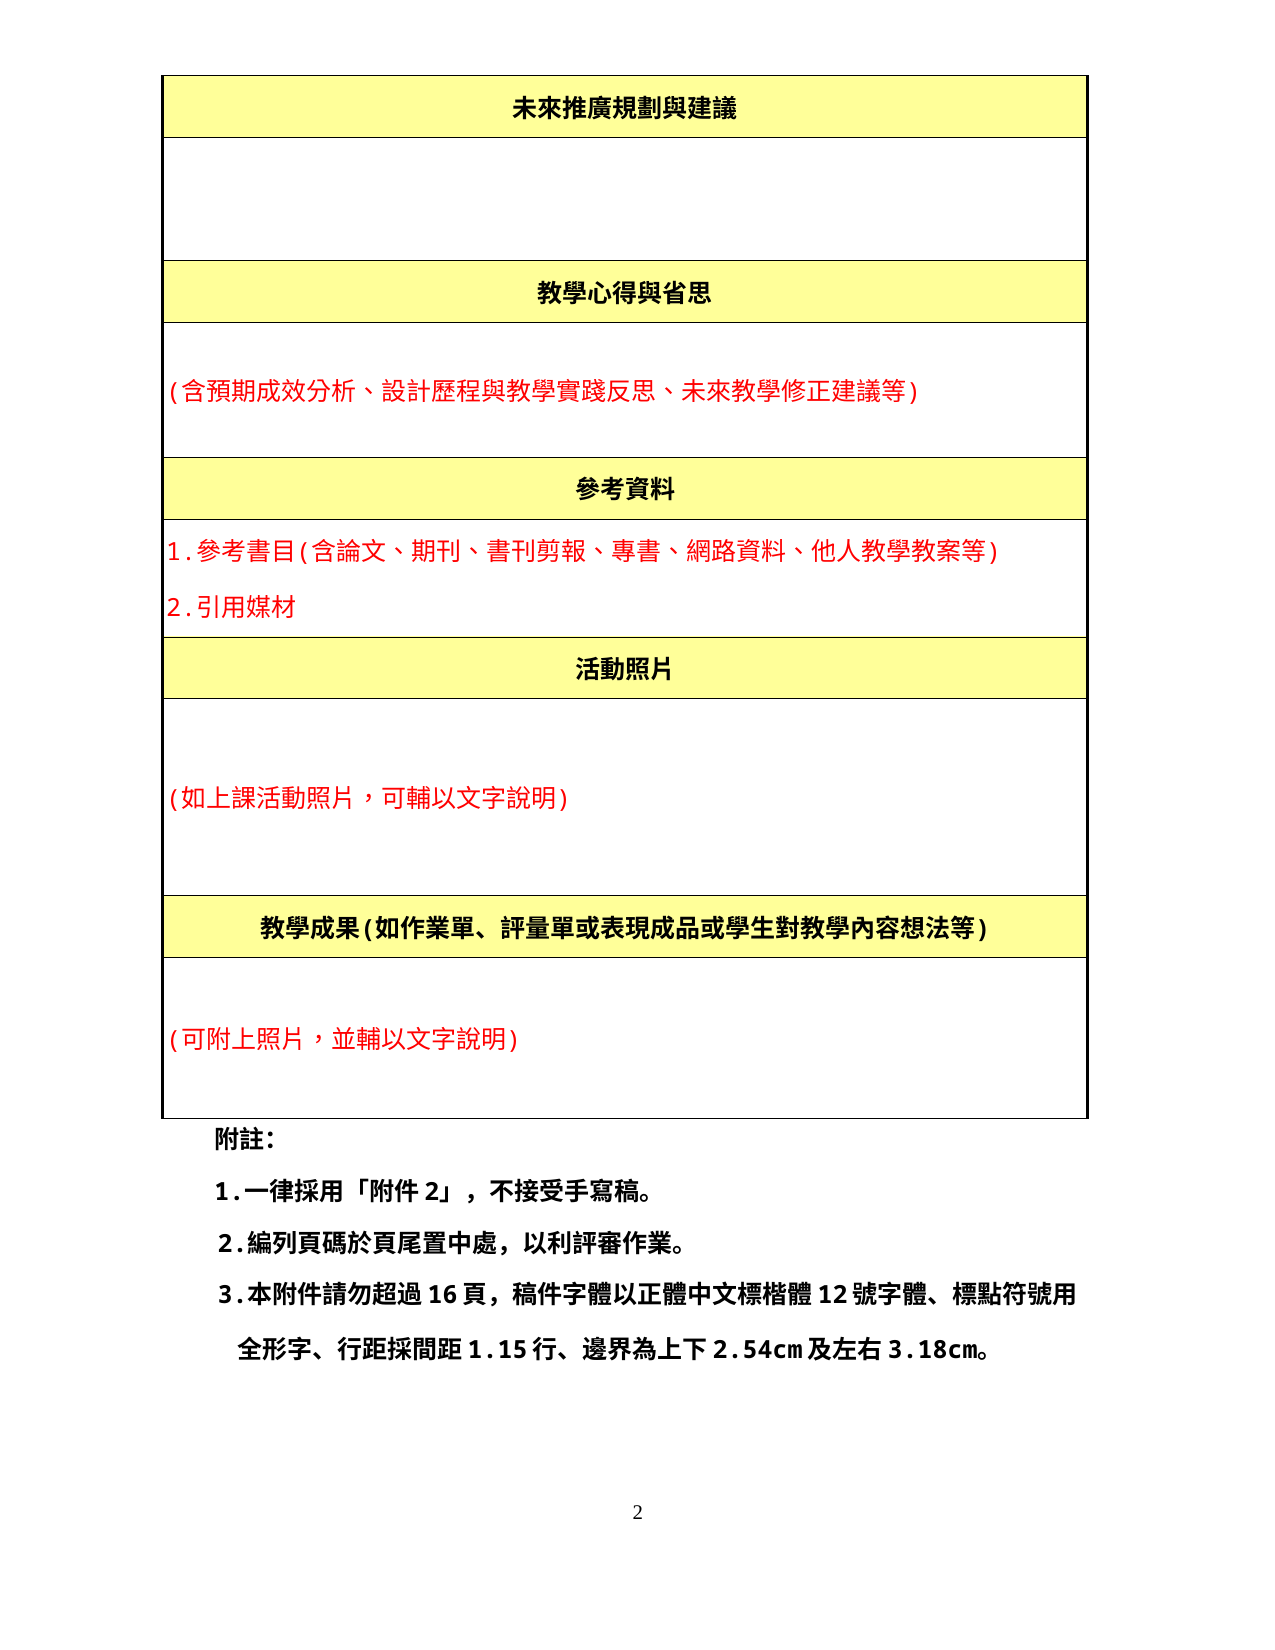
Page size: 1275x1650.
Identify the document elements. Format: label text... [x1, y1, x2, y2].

table_cell (可附上照片，並輔以文字說明) [164, 958, 1086, 1118]
table_cell (含預期成效分析、設計歷程與教學實踐反思、未來教學修正建議等) [164, 323, 1086, 457]
table_cell [164, 138, 1086, 260]
table_cell 教學成果(如作業單、評量單或表現成品或學生對教學內容想法等) [164, 896, 1086, 957]
table_cell (如上課活動照片，可輔以文字說明) [164, 699, 1086, 895]
text 附註： [214, 1119, 1087, 1156]
text 2.編列頁碼於頁尾置中處，以利評審作業。 [187, 1223, 1087, 1260]
text 1.一律採用「附件2」，不接受手寫稿。 [214, 1171, 1087, 1208]
table_cell 1.參考書目(含論文、期刊、書刊剪報、專書、網路資料、他人教學教案等) 2.引用媒材 [164, 520, 1086, 636]
table_cell 參考資料 [164, 458, 1086, 519]
table_cell 未來推廣規劃與建議 [164, 76, 1086, 137]
table_cell 活動照片 [164, 638, 1086, 698]
table_cell 教學心得與省思 [164, 261, 1086, 322]
text 3.本附件請勿超過16頁，稿件字體以正體中文標楷體12號字體、標點符號用全形字、行距採間距1.15行、邊界為上下2.54cm及左右3.18cm。 [187, 1275, 1087, 1366]
